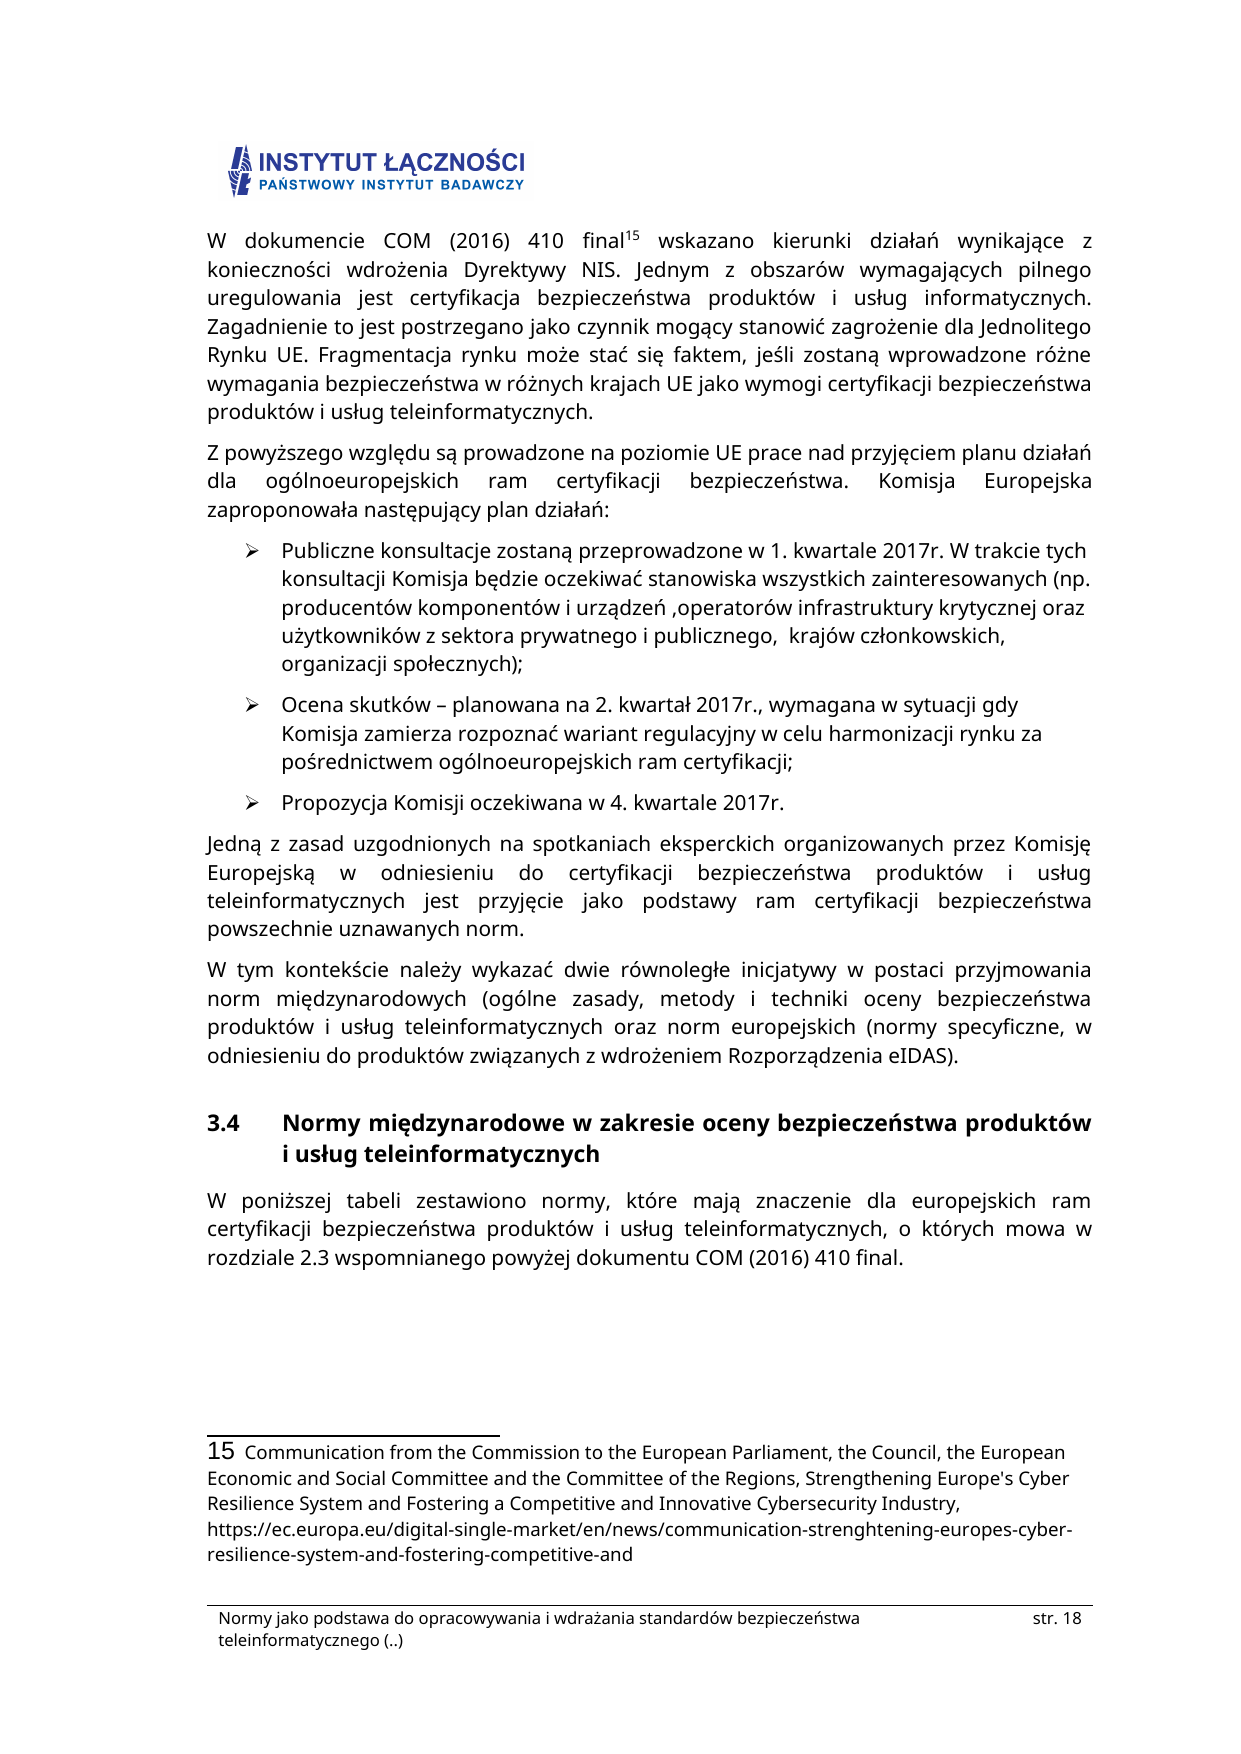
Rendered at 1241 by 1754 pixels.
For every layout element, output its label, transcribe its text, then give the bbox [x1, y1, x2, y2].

text Z powyższego względu są prowadzone na poziomie UE prace nad przyjęciem planu działań dla ogólnoeuropejskich ram certyfikacji bezpieczeństwa. Komisja Europejska zaproponowała następujący plan działań: [207, 438, 1093, 523]
text Communication from the Commission to the European Parliament, the Council, the European Economic and Social Committee and the Committee of the Regions, Strengthening Europe's Cyber Resilience System and Fostering a Competitive and Innovative Cybersecurity Industry, https://ec.europa.eu/digital-single-market/en/news/communication-strenghtening-europes-cyber-resilience-system-and-fostering-competitive-and [207, 1436, 1093, 1567]
text W tym kontekście należy wykazać dwie równoległe inicjatywy w postaci przyjmowania norm międzynarodowych (ogólne zasady, metody i techniki oceny bezpieczeństwa produktów i usług teleinformatycznych oraz norm europejskich (normy specyficzne, w odniesieniu do produktów związanych z wdrożeniem Rozporządzenia eIDAS). [207, 956, 1093, 1069]
list Propozycja Komisji oczekiwana w 4. kwartale 2017r. [244, 788, 1093, 817]
text W poniższej tabeli zestawiono normy, które mają znaczenie dla europejskich ram certyfikacji bezpieczeństwa produktów i usług teleinformatycznych, o których mowa w rozdziale 2.3 wspomnianego powyżej dokumentu COM (2016) 410 final. [207, 1186, 1093, 1271]
text Jedną z zasad uzgodnionych na spotkaniach eksperckich organizowanych przez Komisję Europejską w odniesieniu do certyfikacji bezpieczeństwa produktów i usług teleinformatycznych jest przyjęcie jako podstawy ram certyfikacji bezpieczeństwa powszechnie uznawanych norm. [207, 829, 1093, 943]
subtitle Normy międzynarodowe w zakresie oceny bezpieczeństwa produktów i usług teleinformatycznych [207, 1107, 1093, 1169]
list Publiczne konsultacje zostaną przeprowadzone w 1. kwartale 2017r. W trakcie tych konsultacji Komisja będzie oczekiwać stanowiska wszystkich zainteresowanych (np. producentów komponentów i urządzeń ,operatorów infrastruktury krytycznej oraz użytkowników z sektora prywatnego i publicznego, krajów członkowskich, organizacji społecznych); [244, 536, 1093, 678]
text W dokumencie COM (2016) 410 final wskazano kierunki działań wynikające z konieczności wdrożenia Dyrektywy NIS. Jednym z obszarów wymagających pilnego uregulowania jest certyfikacja bezpieczeństwa produktów i usług informatycznych. Zagadnienie to jest postrzegano jako czynnik mogący stanowić zagrożenie dla Jednolitego Rynku UE. Fragmentacja rynku może stać się faktem, jeśli zostaną wprowadzone różne wymagania bezpieczeństwa w różnych krajach UE jako wymogi certyfikacji bezpieczeństwa produktów i usług teleinformatycznych. [207, 226, 1093, 426]
list Ocena skutków – planowana na 2. kwartał 2017r., wymagana w sytuacji gdy Komisja zamierza rozpoznać wariant regulacyjny w celu harmonizacji rynku za pośrednictwem ogólnoeuropejskich ram certyfikacji; [244, 691, 1093, 776]
